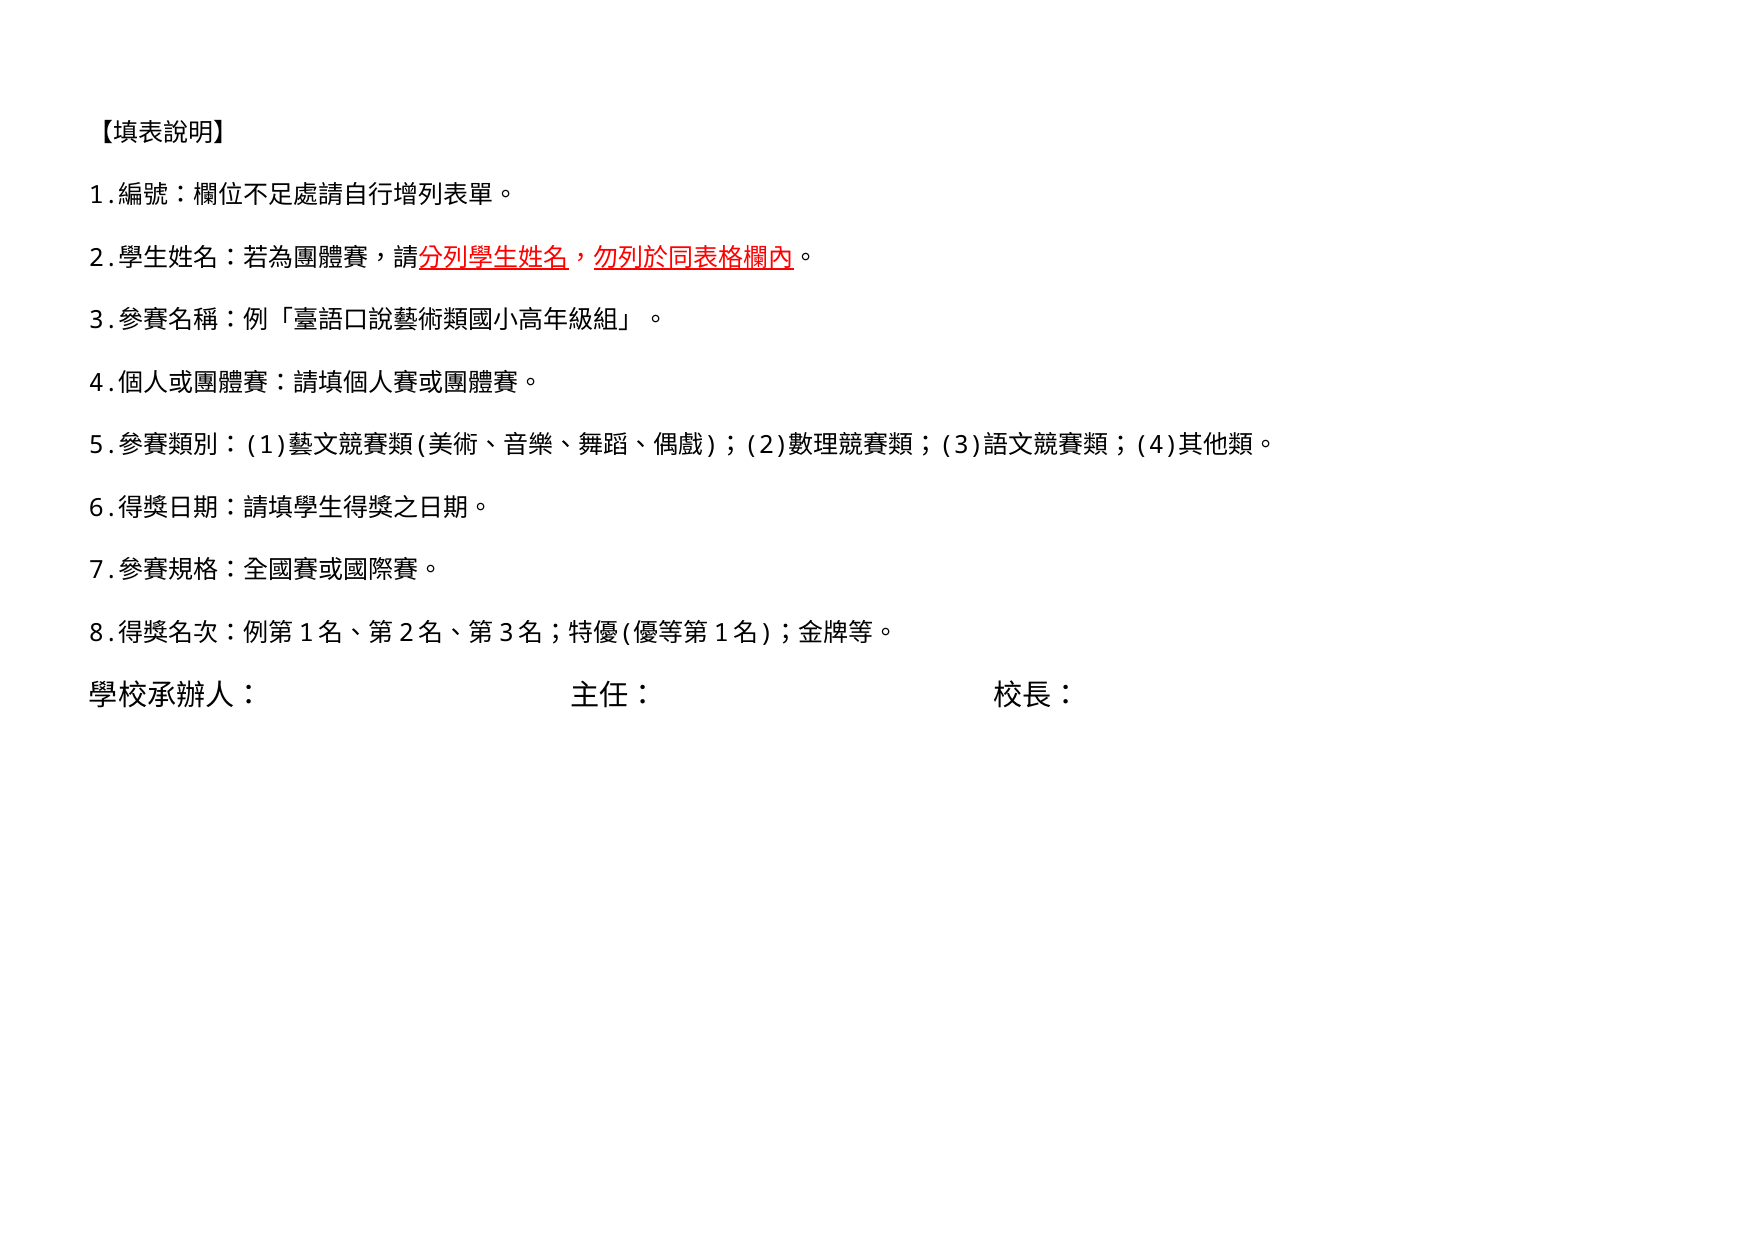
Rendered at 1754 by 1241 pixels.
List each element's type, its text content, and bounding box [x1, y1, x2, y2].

text 學校承辦人： 主任： 校長： [89, 651, 1665, 714]
text 3.參賽名稱：例「臺語口說藝術類國小高年級組」。 [89, 276, 1665, 339]
text 8.得獎名次：例第1名、第2名、第3名；特優(優等第1名)；金牌等。 [89, 589, 1665, 651]
text 5.參賽類別：(1)藝文競賽類(美術、音樂、舞蹈、偶戲)；(2)數理競賽類；(3)語文競賽類；(4)其他類。 [89, 401, 1665, 464]
text 6.得獎日期：請填學生得獎之日期。 [89, 464, 1665, 526]
text 4.個人或團體賽：請填個人賽或團體賽。 [89, 339, 1665, 401]
text 2.學生姓名：若為團體賽，請分列學生姓名，勿列於同表格欄內。 [89, 214, 1665, 276]
text 7.參賽規格：全國賽或國際賽。 [89, 526, 1665, 589]
text 【填表說明】 [89, 89, 1665, 151]
text 1.編號：欄位不足處請自行增列表單。 [89, 151, 1665, 214]
